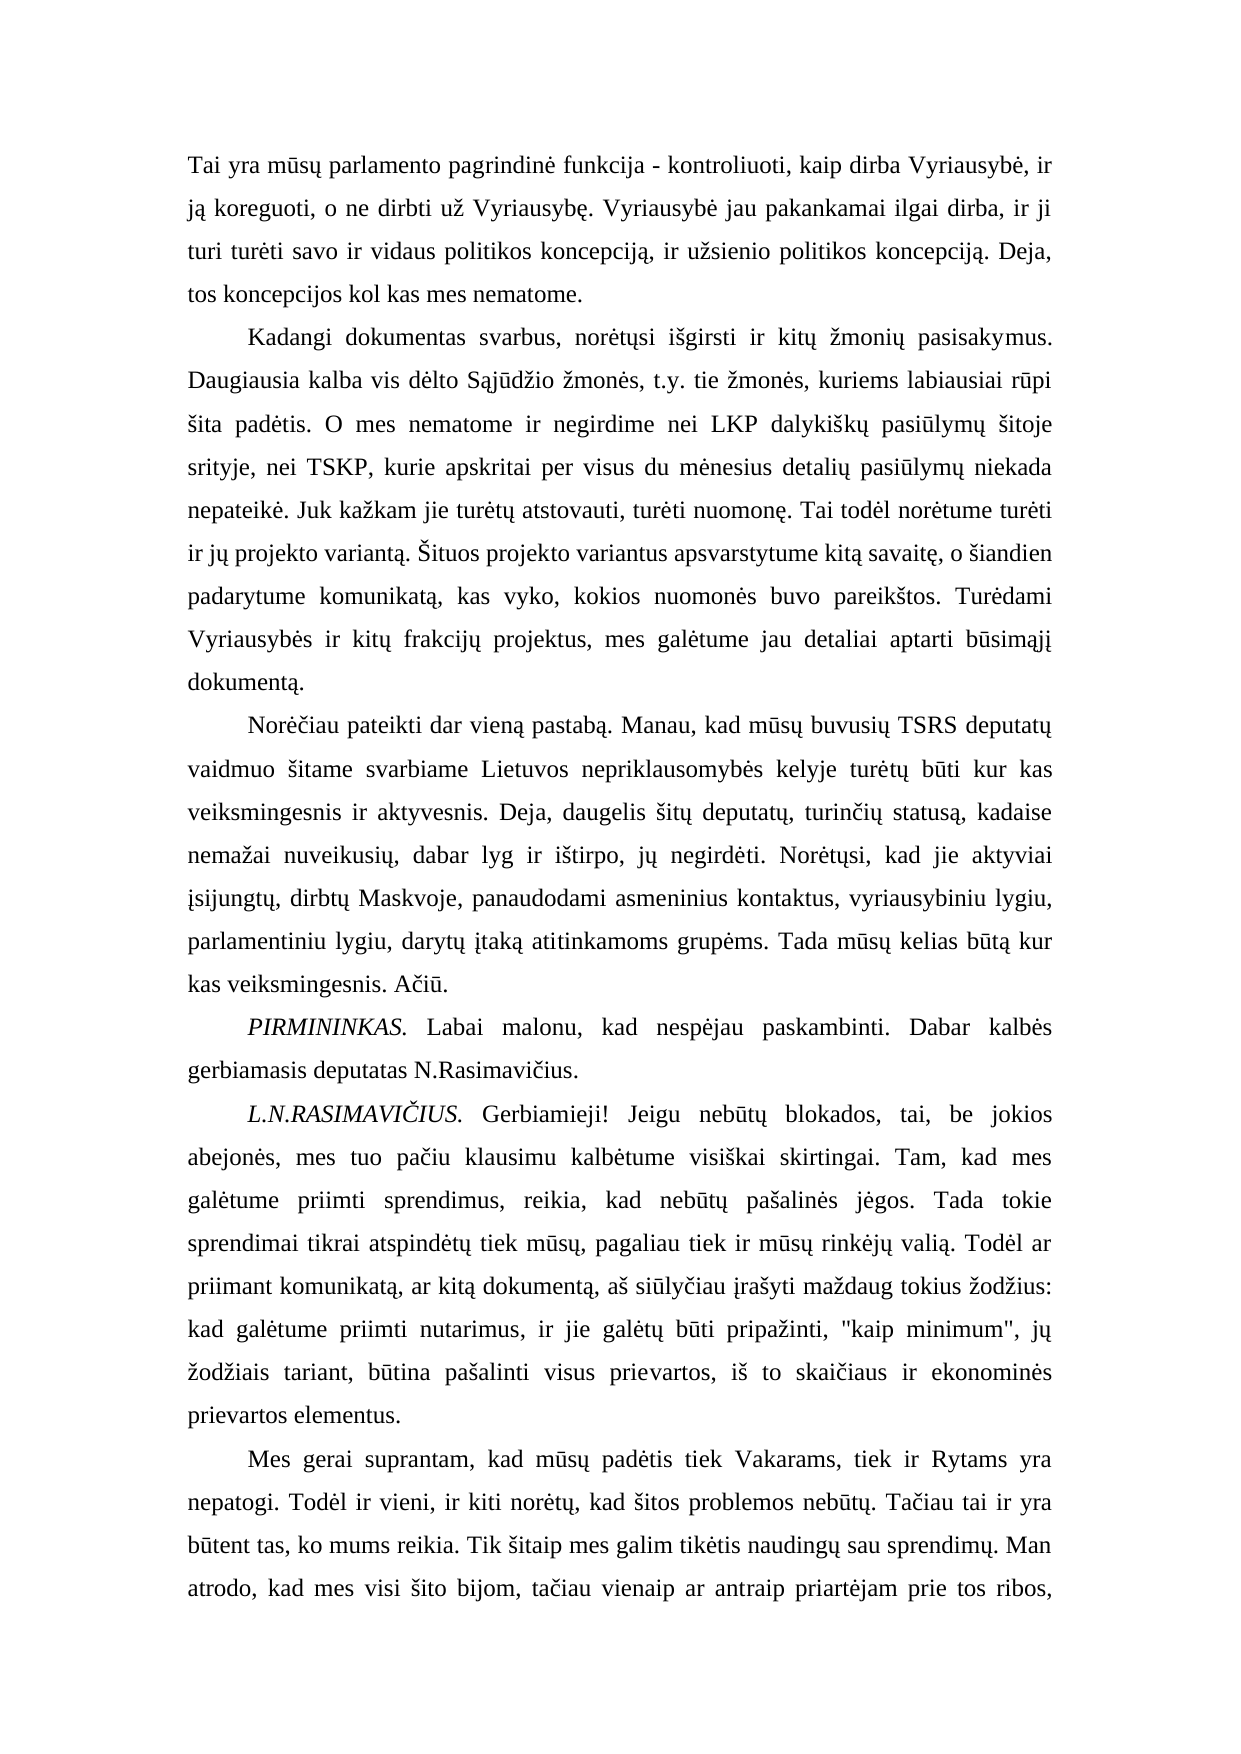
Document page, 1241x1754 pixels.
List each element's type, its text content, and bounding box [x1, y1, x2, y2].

text Mes gerai suprantam, kad mūsų padėtis tiek Vakarams, tiek ir Rytams yra nepatogi. Todėl ir vieni, ir kiti norėtų, kad šitos problemos nebūtų. Tačiau tai ir yra būtent tas, ko mums reikia. Tik šitaip mes galim tikėtis naudingų sau sprendimų. Man atrodo, kad mes visi šito bijom, tačiau vienaip ar ant­raip priartėjam prie tos ribos, [187, 1444, 1053, 1602]
text Kadangi dokumentas svarbus, norėtųsi išgirsti ir kitų žmonių pasisaky­mus. Daugiausia kalba vis dėlto Sąjūdžio žmonės, t.y. tie žmonės, kuriems labiausiai rūpi šita padėtis. O mes nematome ir negirdime nei LKP dalykiš­kų pasiūlymų šitoje srityje, nei TSKP, kurie apskritai per visus du mėnesius detalių pasiūlymų niekada nepateikė. Juk kažkam jie turėtų atstovauti, turė­ti nuomonę. Tai todėl norėtume turėti ir jų projekto variantą. Šituos projek­to variantus apsvarstytume kitą savaitę, o šiandien padarytume komunikatą, kas vyko, kokios nuomonės buvo pareikštos. Turėdami Vyriausybės ir kitų frakcijų projektus, mes galėtume jau detaliai aptarti būsimąjį dokumentą. [187, 322, 1053, 696]
text PIRMININKAS. Labai malonu, kad nespėjau paskambinti. Dabar kalbės gerbiamasis deputatas N.Rasimavičius. [187, 1012, 1053, 1084]
text L.N.RASIMAVIČIUS. Gerbiamieji! Jeigu nebūtų blokados, tai, be jokios abejonės, mes tuo pačiu klausimu kalbėtume visiškai skirtingai. Tam, kad mes galėtume priimti sprendimus, reikia, kad nebūtų pašalinės jėgos. Tada tokie sprendimai tikrai atspindėtų tiek mūsų, pagaliau tiek ir mūsų rinkėjų valią. Todėl ar priimant komunikatą, ar kitą dokumentą, aš siūlyčiau įrašyti maždaug tokius žodžius: kad galėtume priimti nutarimus, ir jie galėtų būti pripažinti, "kaip minimum", jų žodžiais tariant, būtina pašalinti visus prie­vartos, iš to skaičiaus ir ekonominės prievartos elementus. [187, 1099, 1053, 1429]
text Norėčiau pateikti dar vieną pastabą. Manau, kad mūsų buvusių TSRS deputatų vaidmuo šitame svarbiame Lietuvos nepriklausomybės kelyje turė­tų būti kur kas veiksmingesnis ir aktyvesnis. Deja, daugelis šitų deputatų, turinčių statusą, kadaise nemažai nuveikusių, dabar lyg ir ištirpo, jų negirdė­ti. Norėtųsi, kad jie aktyviai įsijungtų, dirbtų Maskvoje, panaudodami asme­ninius kontaktus, vyriausybiniu lygiu, parlamentiniu lygiu, darytų įtaką ati­tinkamoms grupėms. Tada mūsų kelias būtą kur kas veiksmingesnis. Ačiū. [187, 711, 1053, 998]
text Tai yra mūsų parlamento pag­rindinė funkcija - kontroliuoti, kaip dirba Vyriausybė, ir ją koreguoti, o ne dirbti už Vyriausybę. Vyriausybė jau pakankamai ilgai dirba, ir ji turi turėti savo ir vidaus politikos koncepciją, ir užsienio politikos koncepciją. Deja, tos koncepcijos kol kas mes nematome. [187, 150, 1053, 308]
